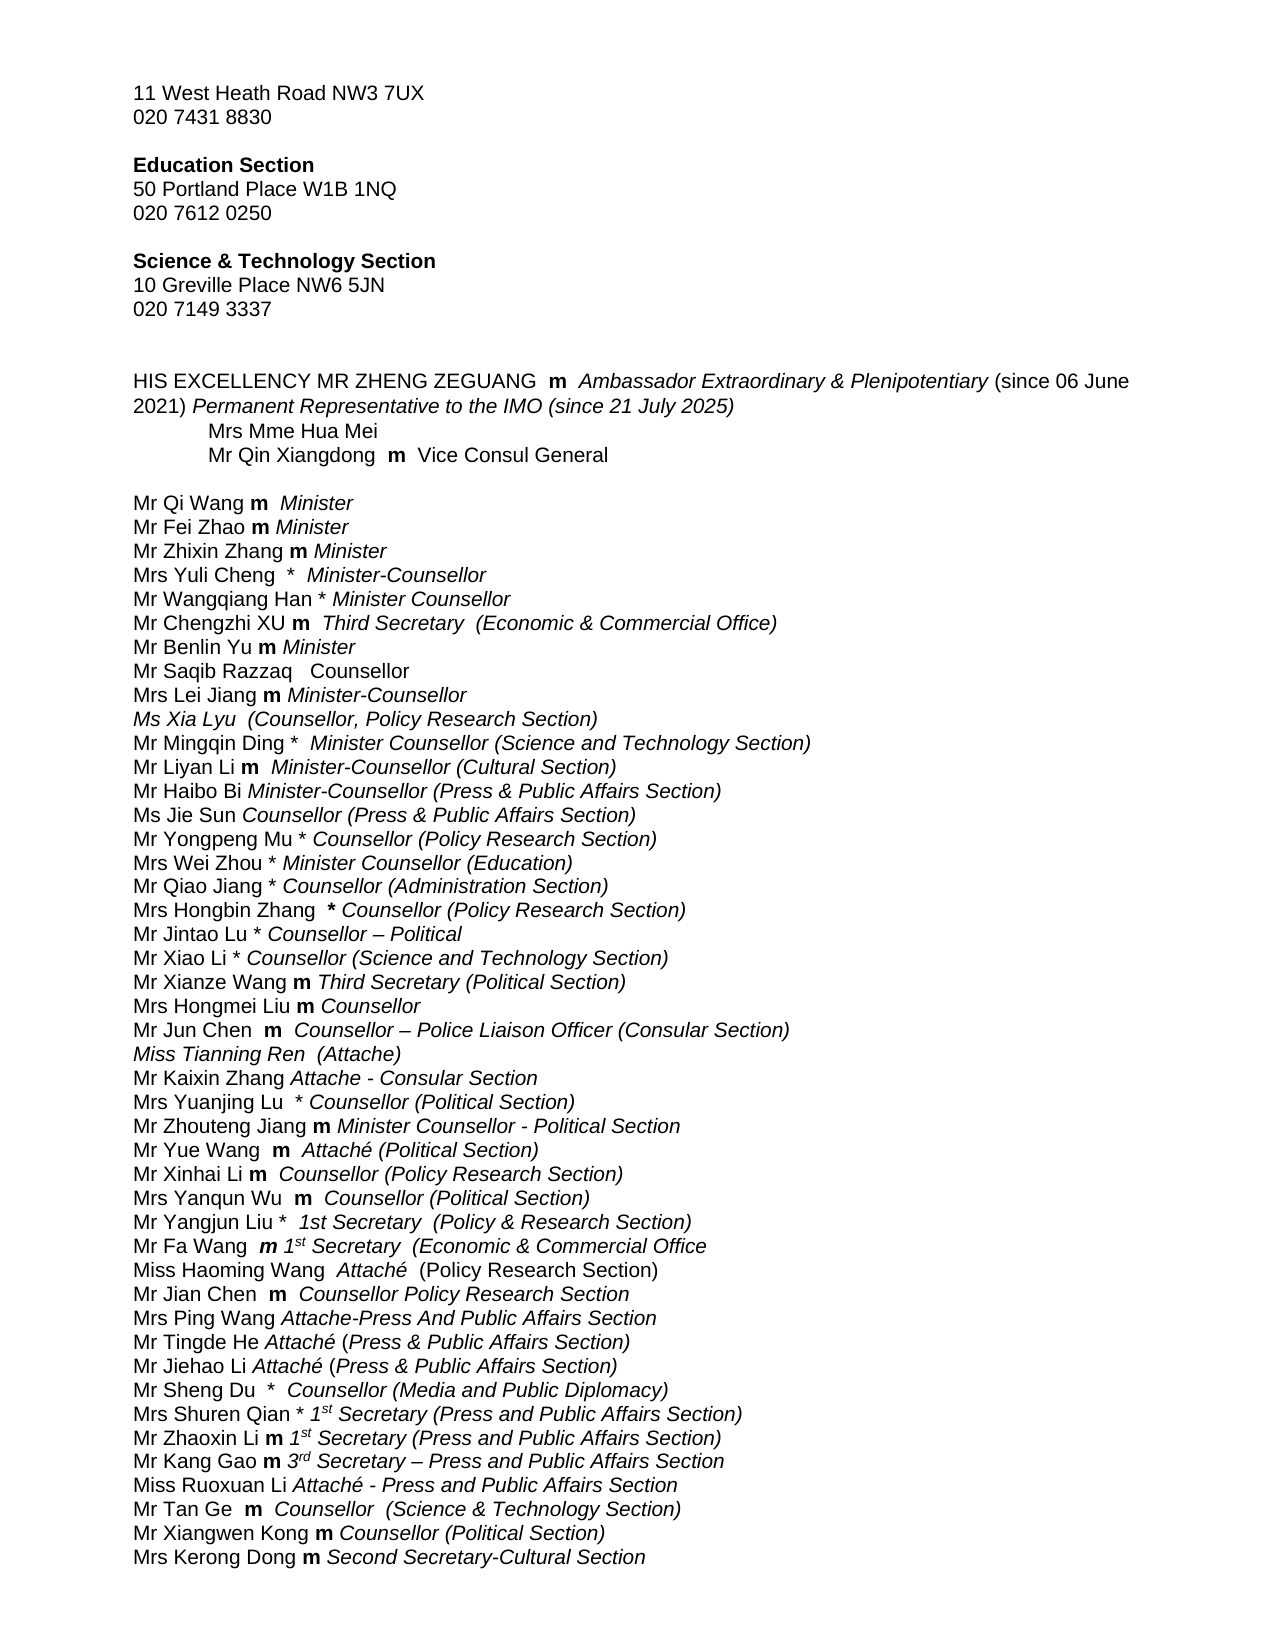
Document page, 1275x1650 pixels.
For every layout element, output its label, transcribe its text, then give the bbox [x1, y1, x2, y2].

text Mrs Yuli Cheng * Minister-Counsellor [133, 563, 1181, 587]
text HIS EXCELLENCY MR ZHENG ZEGUANG m Ambassador Extraordinary & Plenipotentiary (since 06 June 2021) Permanent Representative to the IMO (since 21 July 2025) [133, 368, 1181, 418]
text 50 Portland Place W1B 1NQ [133, 177, 1181, 201]
text Mrs Hongbin Zhang * Counsellor (Policy Research Section) [133, 898, 1181, 922]
text Miss Ruoxuan Li Attaché - Press and Public Affairs Section [133, 1473, 1181, 1497]
text Mrs Shuren Qian * 1st Secretary (Press and Public Affairs Section) [133, 1401, 1181, 1425]
text Mrs Yuanjing Lu * Counsellor (Political Section) [133, 1090, 1181, 1114]
text Mr Mingqin Ding * Minister Counsellor (Science and Technology Section) [133, 731, 1181, 754]
text 020 7149 3337 [133, 297, 1181, 321]
text Mr Zhaoxin Li m 1st Secretary (Press and Public Affairs Section) [133, 1425, 1181, 1449]
text Education Section [133, 153, 1181, 177]
text Mr Xiao Li * Counsellor (Science and Technology Section) [133, 946, 1181, 970]
text Mr Tan Ge m Counsellor (Science & Technology Section) [133, 1497, 1181, 1521]
text Science & Technology Section [133, 249, 1181, 273]
text Mr Saqib Razzaq Counsellor [133, 659, 1181, 683]
text 020 7612 0250 [133, 201, 1181, 225]
text Mr Yue Wang m Attaché (Political Section) [133, 1138, 1181, 1162]
text Mr Qiao Jiang * Counsellor (Administration Section) [133, 874, 1181, 898]
text Mr Tingde He Attaché (Press & Public Affairs Section) [133, 1329, 1181, 1353]
text Mr Kaixin Zhang Attache - Consular Section [133, 1066, 1181, 1090]
text Miss Haoming Wang Attaché (Policy Research Section) [133, 1258, 1181, 1282]
text Mr Haibo Bi Minister-Counsellor (Press & Public Affairs Section) [133, 778, 1181, 802]
text Ms Jie Sun Counsellor (Press & Public Affairs Section) [133, 802, 1181, 826]
text Mr Kang Gao m 3rd Secretary – Press and Public Affairs Section [133, 1449, 1181, 1473]
text Mr Jintao Lu * Counsellor – Political [133, 922, 1181, 946]
text Mr Yangjun Liu * 1st Secretary (Policy & Research Section) [133, 1210, 1181, 1234]
text Mrs Ping Wang Attache-Press And Public Affairs Section [133, 1306, 1181, 1329]
text Mr Jian Chen m Counsellor Policy Research Section [133, 1282, 1181, 1306]
text Mrs Wei Zhou * Minister Counsellor (Education) [133, 850, 1181, 874]
text Mr Jiehao Li Attaché (Press & Public Affairs Section) [133, 1353, 1181, 1377]
text Mr Qin Xiangdong m Vice Consul General [133, 443, 1181, 467]
text Mrs Lei Jiang m Minister-Counsellor [133, 683, 1181, 707]
text Mr Benlin Yu m Minister [133, 635, 1181, 659]
text Mr Fa Wang m 1st Secretary (Economic & Commercial Office [133, 1234, 1181, 1258]
text Mr Chengzhi XU m Third Secretary (Economic & Commercial Office) [133, 611, 1181, 635]
text Mr Zhouteng Jiang m Minister Counsellor - Political Section [133, 1114, 1181, 1138]
text Mrs Kerong Dong m Second Secretary-Cultural Section [133, 1545, 1181, 1569]
text Mrs Yanqun Wu m Counsellor (Political Section) [133, 1186, 1181, 1210]
text Mrs Hongmei Liu m Counsellor [133, 994, 1181, 1018]
text Mr Yongpeng Mu * Counsellor (Policy Research Section) [133, 826, 1181, 850]
text Mr Zhixin Zhang m Minister [133, 539, 1181, 563]
text Mr Fei Zhao m Minister [133, 515, 1181, 539]
text 020 7431 8830 [133, 105, 1181, 129]
text Mr Xianze Wang m Third Secretary (Political Section) [133, 970, 1181, 994]
text Mr Wangqiang Han * Minister Counsellor [133, 587, 1181, 611]
text Mr Xinhai Li m Counsellor (Policy Research Section) [133, 1162, 1181, 1186]
text Mr Liyan Li m Minister-Counsellor (Cultural Section) [133, 754, 1181, 778]
text Miss Tianning Ren (Attache) [133, 1042, 1181, 1066]
text Mrs Mme Hua Mei [133, 419, 1181, 443]
text Mr Qi Wang m Minister [133, 491, 1181, 515]
text 10 Greville Place NW6 5JN [133, 273, 1181, 297]
text 11 West Heath Road NW3 7UX [133, 81, 1181, 105]
text Mr Xiangwen Kong m Counsellor (Political Section) [133, 1521, 1181, 1545]
text Ms Xia Lyu (Counsellor, Policy Research Section) [133, 707, 1181, 731]
text Mr Sheng Du * Counsellor (Media and Public Diplomacy) [133, 1377, 1181, 1401]
text Mr Jun Chen m Counsellor – Police Liaison Officer (Consular Section) [133, 1018, 1181, 1042]
